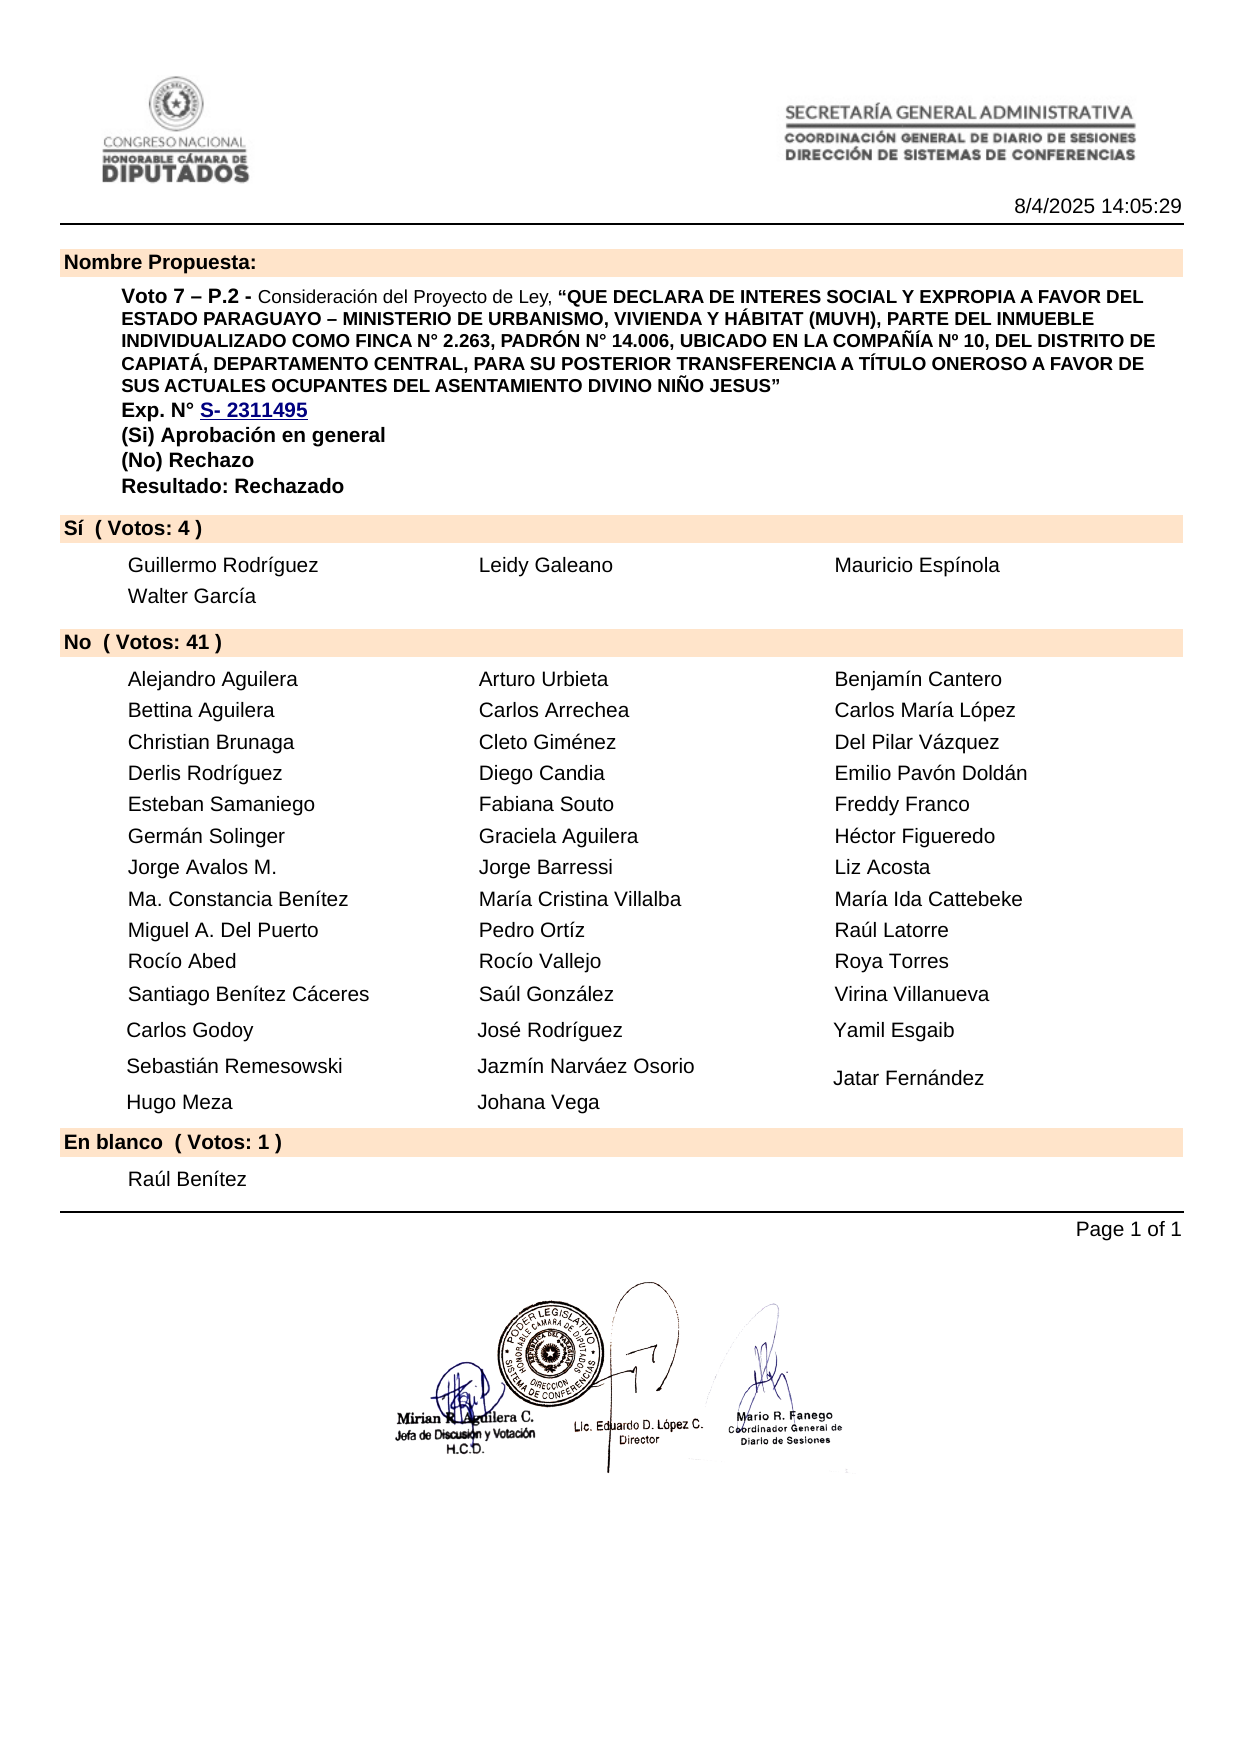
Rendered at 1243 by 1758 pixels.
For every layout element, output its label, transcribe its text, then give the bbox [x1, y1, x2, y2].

table_cell [60, 1165, 124, 1211]
table_cell [462, 1165, 1183, 1211]
table_cell Bettina Aguilera [125, 697, 462, 726]
table_cell Leidy Galeano [476, 552, 815, 580]
table_cell Jorge Avalos M. [125, 854, 462, 882]
table_cell Voto 7 – P.2 - Consideración del Proyecto de Ley, “QUE DECLARA DE INTERES SOCIAL Y EXPROPIA A FAVOR DEL ESTADO PARAGUAYO – MINISTERIO DE URBANISMO, VIVIENDA Y HÁBITAT (MUVH), PARTE DEL INMUEBLE INDIVIDUALIZADO COMO FINCA N° 2.263, PADRÓN N° 14.006, UBICADO EN LA COMPAÑÍA Nº 10, DEL DISTRITO DE CAPIATÁ, DEPARTAMENTO CENTRAL, PARA SU POSTERIOR TRANSFERENCIA A TÍTULO ONEROSO A FAVOR DE SUS ACTUALES OCUPANTES DEL ASENTAMIENTO DIVINO NIÑO JESUS” Exp. N° S- 2311495 (Si) Aprobación en general (No) Rechazo Resultado: Rechazado [118, 283, 1178, 497]
table_cell [1184, 1194, 1189, 1211]
table_cell Yamil Esgaib Jatar Fernández [831, 1018, 1168, 1128]
table_cell [1184, 515, 1189, 543]
table_cell [1184, 917, 1189, 945]
table_cell [60, 543, 1183, 552]
table_cell [118, 498, 1178, 514]
table_cell Arturo Urbieta [476, 666, 815, 694]
table_cell Virina Villanueva [831, 979, 1168, 1018]
table_header [60, 189, 649, 223]
table_cell Héctor Figueredo [831, 823, 1168, 851]
table_cell Nombre Propuesta: [60, 249, 1183, 277]
table_cell [1178, 283, 1189, 514]
table_header [1184, 188, 1189, 223]
table_cell María Cristina Villalba [476, 885, 815, 914]
table_cell [1184, 885, 1189, 914]
table_cell Derlis Rodríguez [125, 760, 462, 788]
table_cell Carlos María López [831, 697, 1168, 726]
table_cell [1184, 612, 1189, 629]
table_cell Pedro Ortíz [476, 917, 815, 945]
table_cell [815, 552, 831, 629]
table_cell [1184, 979, 1189, 1018]
table_cell Sí ( Votos: 4 ) [60, 515, 1183, 543]
table_cell Benjamín Cantero [831, 666, 1168, 694]
table_cell Saúl González [476, 979, 815, 1018]
table_cell Roya Torres [831, 948, 1168, 976]
table_cell Jorge Barressi [476, 854, 815, 882]
table_cell [60, 227, 1183, 248]
table_cell [1184, 1018, 1189, 1128]
table_cell [815, 666, 831, 1128]
table_cell [1184, 629, 1189, 657]
table_cell Liz Acosta [831, 854, 1168, 882]
table_cell Page 1 of 1 [827, 1216, 1183, 1250]
table_cell [476, 580, 815, 629]
table_cell Fabiana Souto [476, 791, 815, 820]
table_cell [1184, 249, 1189, 277]
table_cell [1184, 1128, 1189, 1157]
table_cell [1184, 1216, 1189, 1250]
table_cell Graciela Aguilera [476, 823, 815, 851]
table_cell Santiago Benítez Cáceres [125, 979, 462, 1018]
table_cell [60, 277, 1183, 283]
table_cell Esteban Samaniego [125, 791, 462, 820]
table_cell [1184, 657, 1189, 666]
table_cell José Rodríguez Jazmín Narváez Osorio Johana Vega [476, 1018, 815, 1128]
table_cell [1184, 948, 1189, 976]
table_cell Guillermo Rodríguez [125, 552, 462, 580]
table_cell [60, 657, 1183, 666]
table_cell Mauricio Espínola [831, 552, 1168, 580]
table_cell [1184, 666, 1189, 694]
table_cell [60, 666, 124, 1128]
table_cell En blanco ( Votos: 1 ) [60, 1128, 1183, 1157]
table_cell [125, 612, 462, 629]
table_header 8/4/2025 14:05:29 [649, 188, 1183, 223]
table_cell [1184, 854, 1189, 882]
table_cell Raúl Latorre [831, 917, 1168, 945]
table_cell Del Pilar Vázquez [831, 729, 1168, 757]
table_cell [1184, 543, 1189, 552]
table_cell Cleto Giménez [476, 729, 815, 757]
table_cell [1168, 666, 1183, 1128]
table_cell [831, 580, 1168, 629]
table_cell [462, 666, 476, 1128]
table_cell Alejandro Aguilera [125, 666, 462, 694]
table_cell [60, 283, 118, 514]
table_cell [1184, 552, 1189, 580]
table_cell [1184, 697, 1189, 726]
table_cell [1168, 552, 1183, 629]
table_cell Christian Brunaga [125, 729, 462, 757]
table_cell Germán Solinger [125, 823, 462, 851]
table_cell María Ida Cattebeke [831, 885, 1168, 914]
table_cell [462, 552, 476, 629]
table_cell Rocío Vallejo [476, 948, 815, 976]
table_cell [1184, 583, 1189, 612]
table_cell [1184, 760, 1189, 788]
table_cell Freddy Franco [831, 791, 1168, 820]
table_cell Miguel A. Del Puerto [125, 917, 462, 945]
table_cell [60, 1216, 827, 1250]
table_cell Ma. Constancia Benítez [125, 885, 462, 914]
table_cell Diego Candia [476, 760, 815, 788]
table_cell [1184, 791, 1189, 820]
table_cell [125, 1194, 462, 1211]
table_cell [1184, 1165, 1189, 1194]
table_cell [1184, 729, 1189, 757]
table_cell Carlos Godoy Sebastián Remesowski Hugo Meza [125, 1018, 462, 1128]
table_cell Walter García [125, 583, 462, 612]
table_cell Emilio Pavón Doldán [831, 760, 1168, 788]
table_cell [1184, 227, 1189, 248]
table_cell Raúl Benítez [125, 1165, 462, 1194]
table_cell [1184, 823, 1189, 851]
table_cell Carlos Arrechea [476, 697, 815, 726]
table_cell [60, 552, 124, 629]
table_cell No ( Votos: 41 ) [60, 629, 1183, 657]
table_cell [1184, 1157, 1189, 1165]
table_cell Rocío Abed [125, 948, 462, 976]
table_cell [60, 1157, 1183, 1165]
